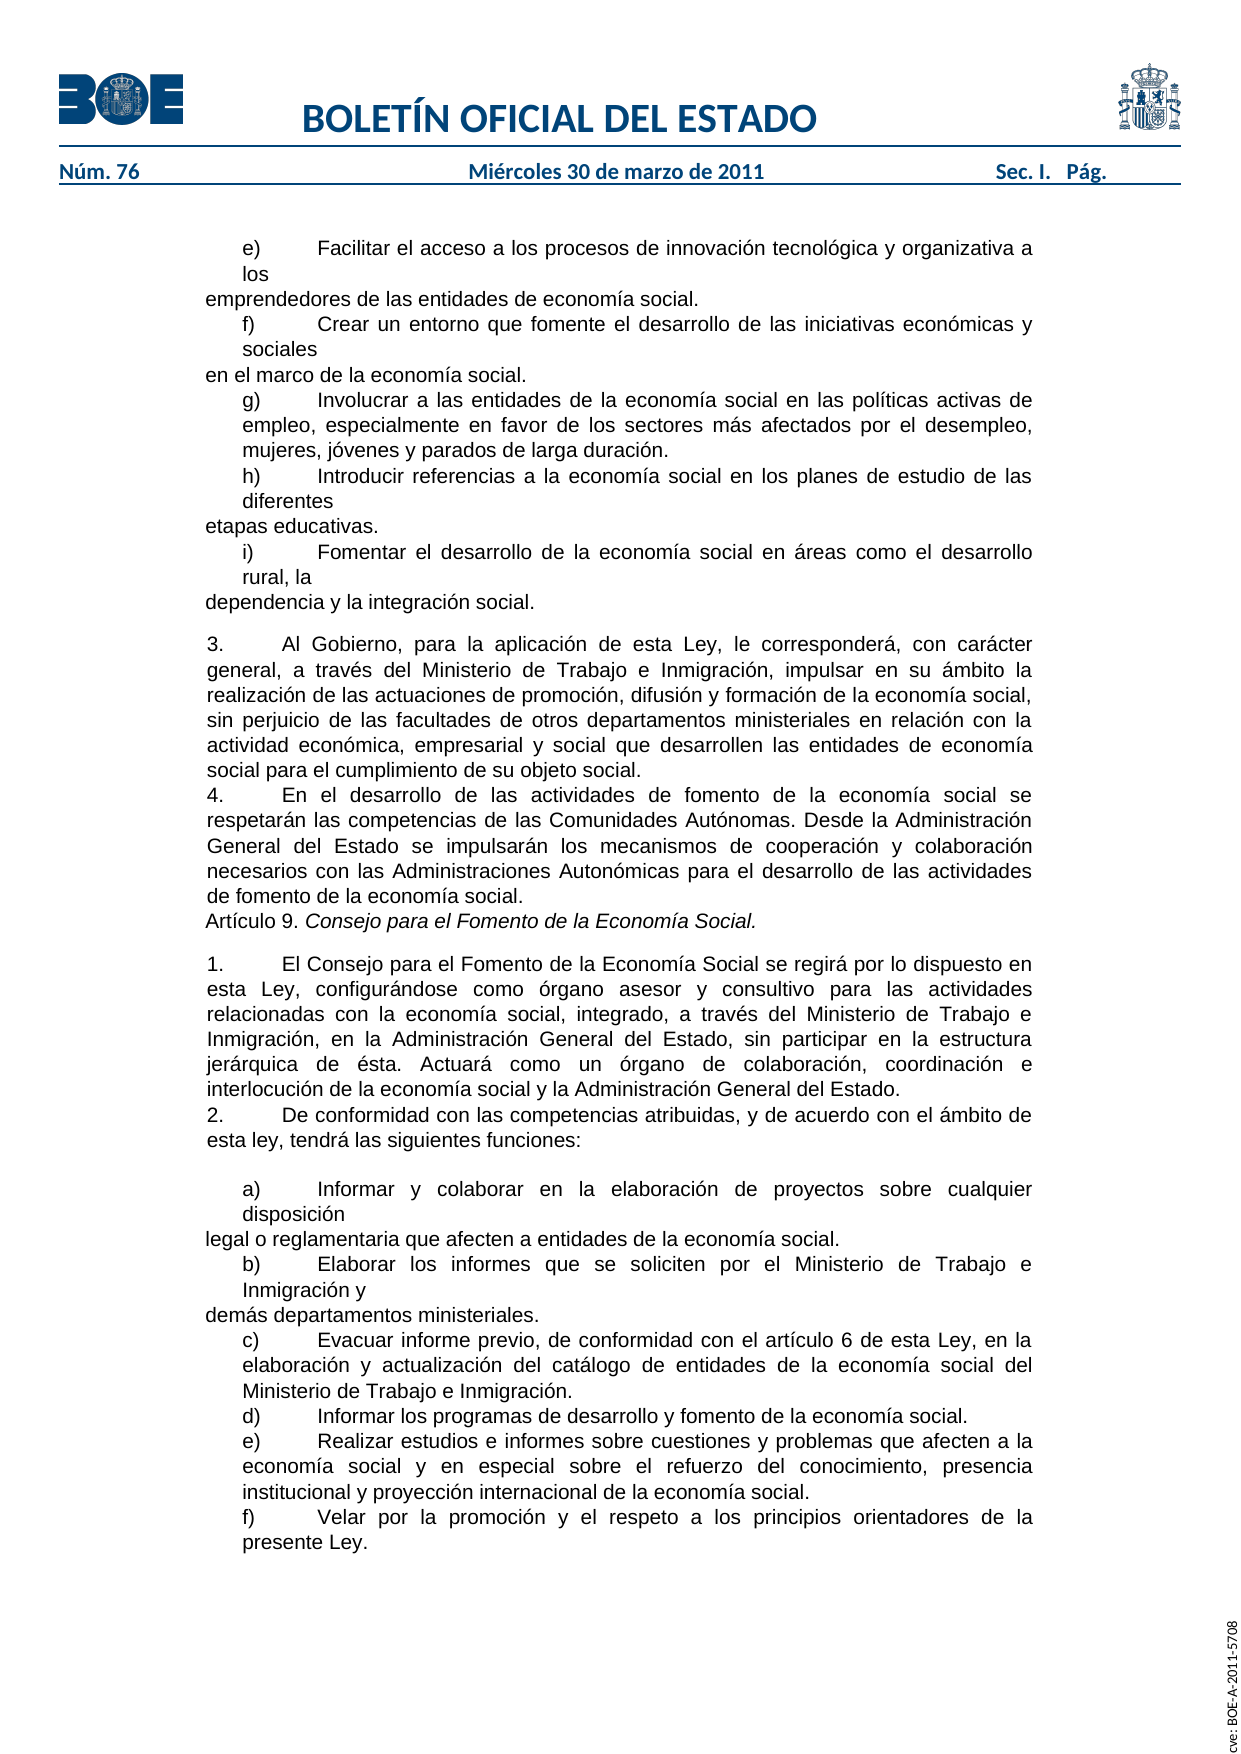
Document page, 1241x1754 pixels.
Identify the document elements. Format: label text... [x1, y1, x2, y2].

list Introducir referencias a la economía social en los planes de estudio de las diferentes [242, 464, 1033, 513]
list Involucrar a las entidades de la economía social en las políticas activas de empleo, especialmente en favor de los sectores más afectados por el desempleo, mujeres, jóvenes y parados de larga duración. [242, 388, 1033, 462]
text legal o reglamentaria que afecten a entidades de la economía social. [205, 1227, 1033, 1251]
list El Consejo para el Fomento de la Economía Social se regirá por lo dispuesto en esta Ley, configurándose como órgano asesor y consultivo para las actividades relacionadas con la economía social, integrado, a través del Ministerio de Trabajo e Inmigración, en la Administración General del Estado, sin participar en la estructura jerárquica de ésta. Actuará como un órgano de colaboración, coordinación e interlocución de la economía social y la Administración General del Estado. [207, 952, 1033, 1101]
text demás departamentos ministeriales. [205, 1303, 1033, 1327]
text dependencia y la integración social. [205, 590, 1033, 614]
list Evacuar informe previo, de conformidad con el artículo 6 de esta Ley, en la elaboración y actualización del catálogo de entidades de la economía social del Ministerio de Trabajo e Inmigración. [242, 1328, 1033, 1402]
text Artículo 9. Consejo para el Fomento de la Economía Social. [205, 909, 1033, 933]
list Informar los programas de desarrollo y fomento de la economía social. [242, 1404, 1033, 1428]
list Velar por la promoción y el respeto a los principios orientadores de la presente Ley. [242, 1505, 1033, 1554]
text emprendedores de las entidades de economía social. [205, 287, 1033, 311]
text en el marco de la economía social. [205, 363, 1033, 387]
list Informar y colaborar en la elaboración de proyectos sobre cualquier disposición [242, 1176, 1033, 1225]
list De conformidad con las competencias atribuidas, y de acuerdo con el ámbito de esta ley, tendrá las siguientes funciones: [207, 1102, 1033, 1152]
list En el desarrollo de las actividades de fomento de la economía social se respetarán las competencias de las Comunidades Autónomas. Desde la Administración General del Estado se impulsarán los mecanismos de cooperación y colaboración necesarios con las Administraciones Autonómicas para el desarrollo de las actividades de fomento de la economía social. [207, 783, 1033, 908]
list Facilitar el acceso a los procesos de innovación tecnológica y organizativa a los [242, 236, 1033, 285]
list Elaborar los informes que se soliciten por el Ministerio de Trabajo e Inmigración y [242, 1252, 1033, 1301]
text etapas educativas. [205, 514, 1033, 538]
list Al Gobierno, para la aplicación de esta Ley, le corresponderá, con carácter general, a través del Ministerio de Trabajo e Inmigración, impulsar en su ámbito la realización de las actuaciones de promoción, difusión y formación de la economía social, sin perjuicio de las facultades de otros departamentos ministeriales en relación con la actividad económica, empresarial y social que desarrollen las entidades de economía social para el cumplimiento de su objeto social. [207, 632, 1033, 782]
list Crear un entorno que fomente el desarrollo de las iniciativas económicas y sociales [242, 312, 1033, 361]
list Realizar estudios e informes sobre cuestiones y problemas que afecten a la economía social y en especial sobre el refuerzo del conocimiento, presencia institucional y proyección internacional de la economía social. [242, 1429, 1033, 1503]
list Fomentar el desarrollo de la economía social en áreas como el desarrollo rural, la [242, 540, 1033, 589]
